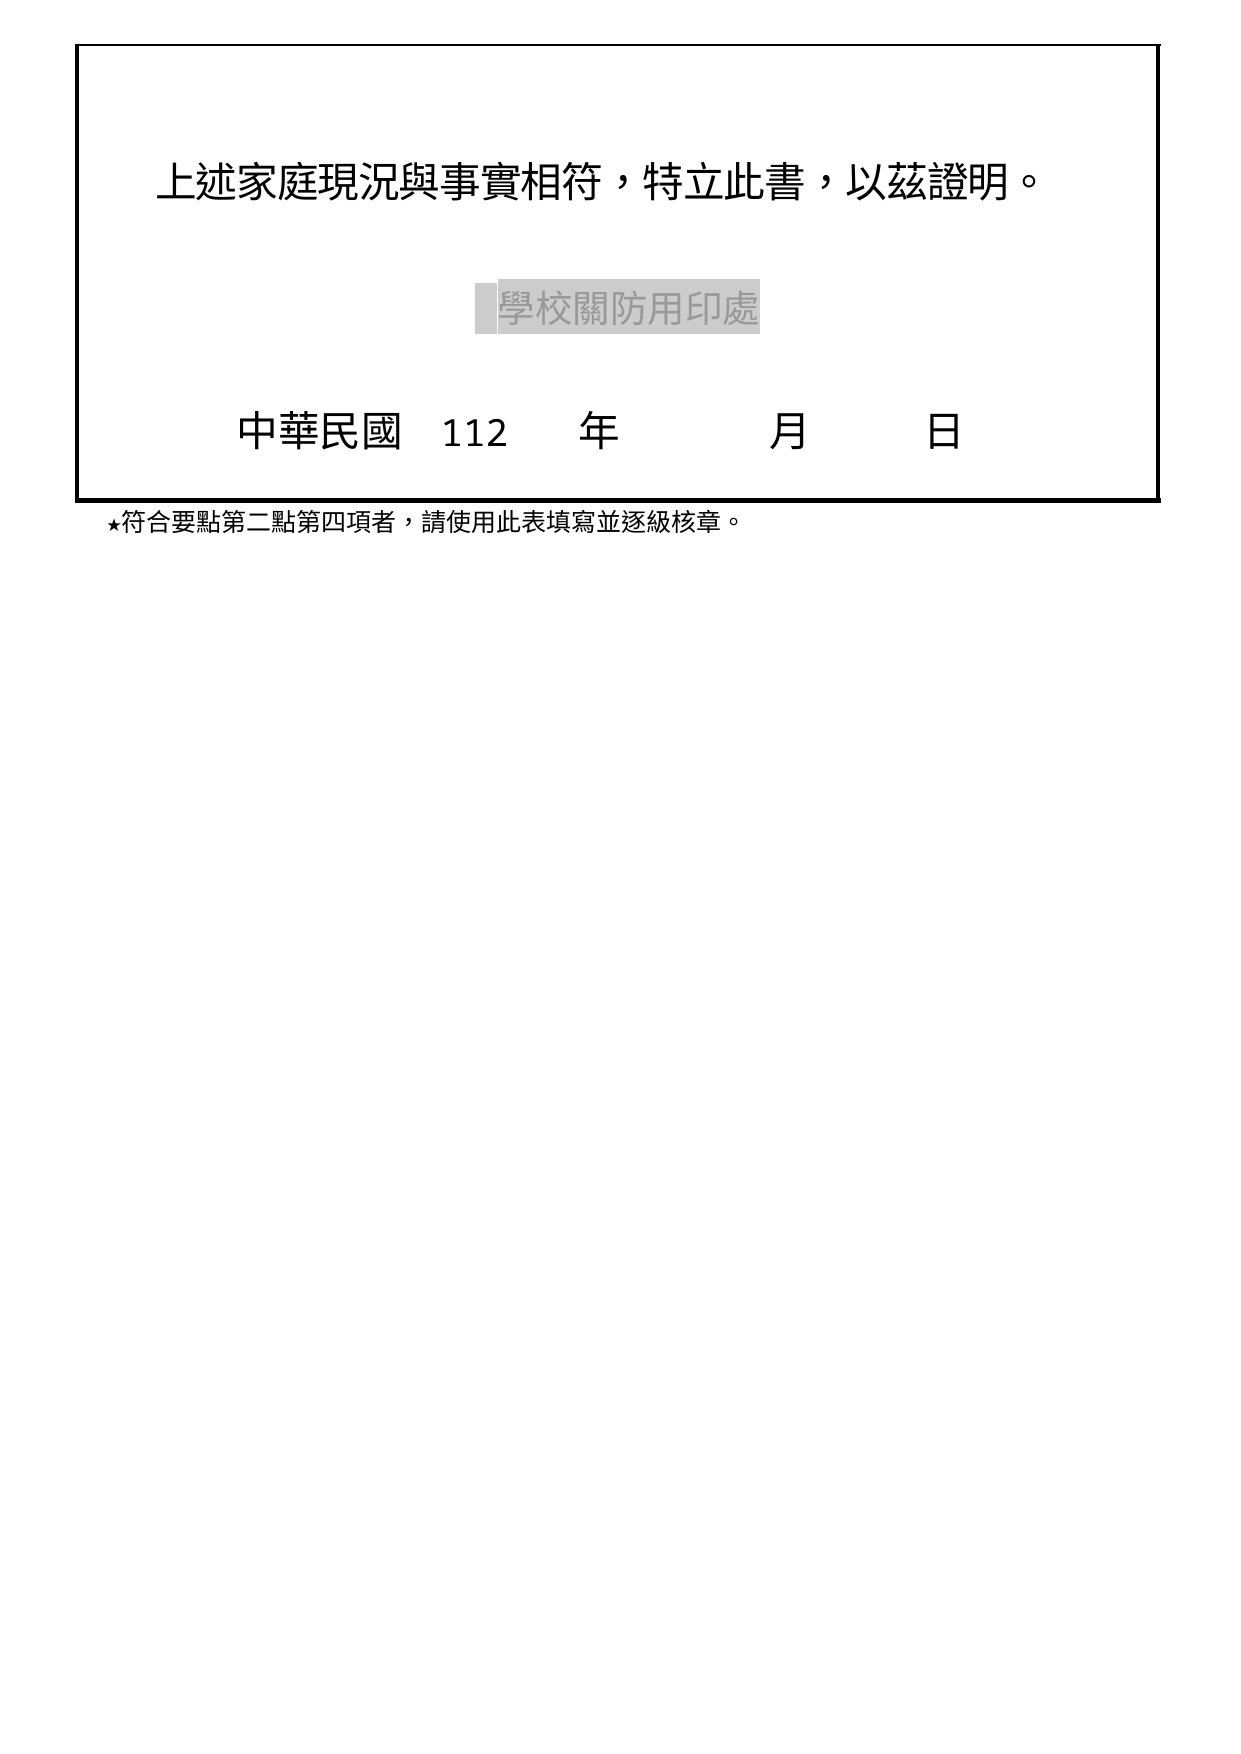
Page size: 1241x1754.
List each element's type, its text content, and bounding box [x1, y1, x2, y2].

table_cell 上述家庭現況與事實相符，特立此書，以茲證明。 學校關防用印處 中華民國 112 年 月 日 [79, 46, 1156, 498]
text ★符合要點第二點第四項者，請使用此表填寫並逐級核章。 [77, 503, 1063, 539]
